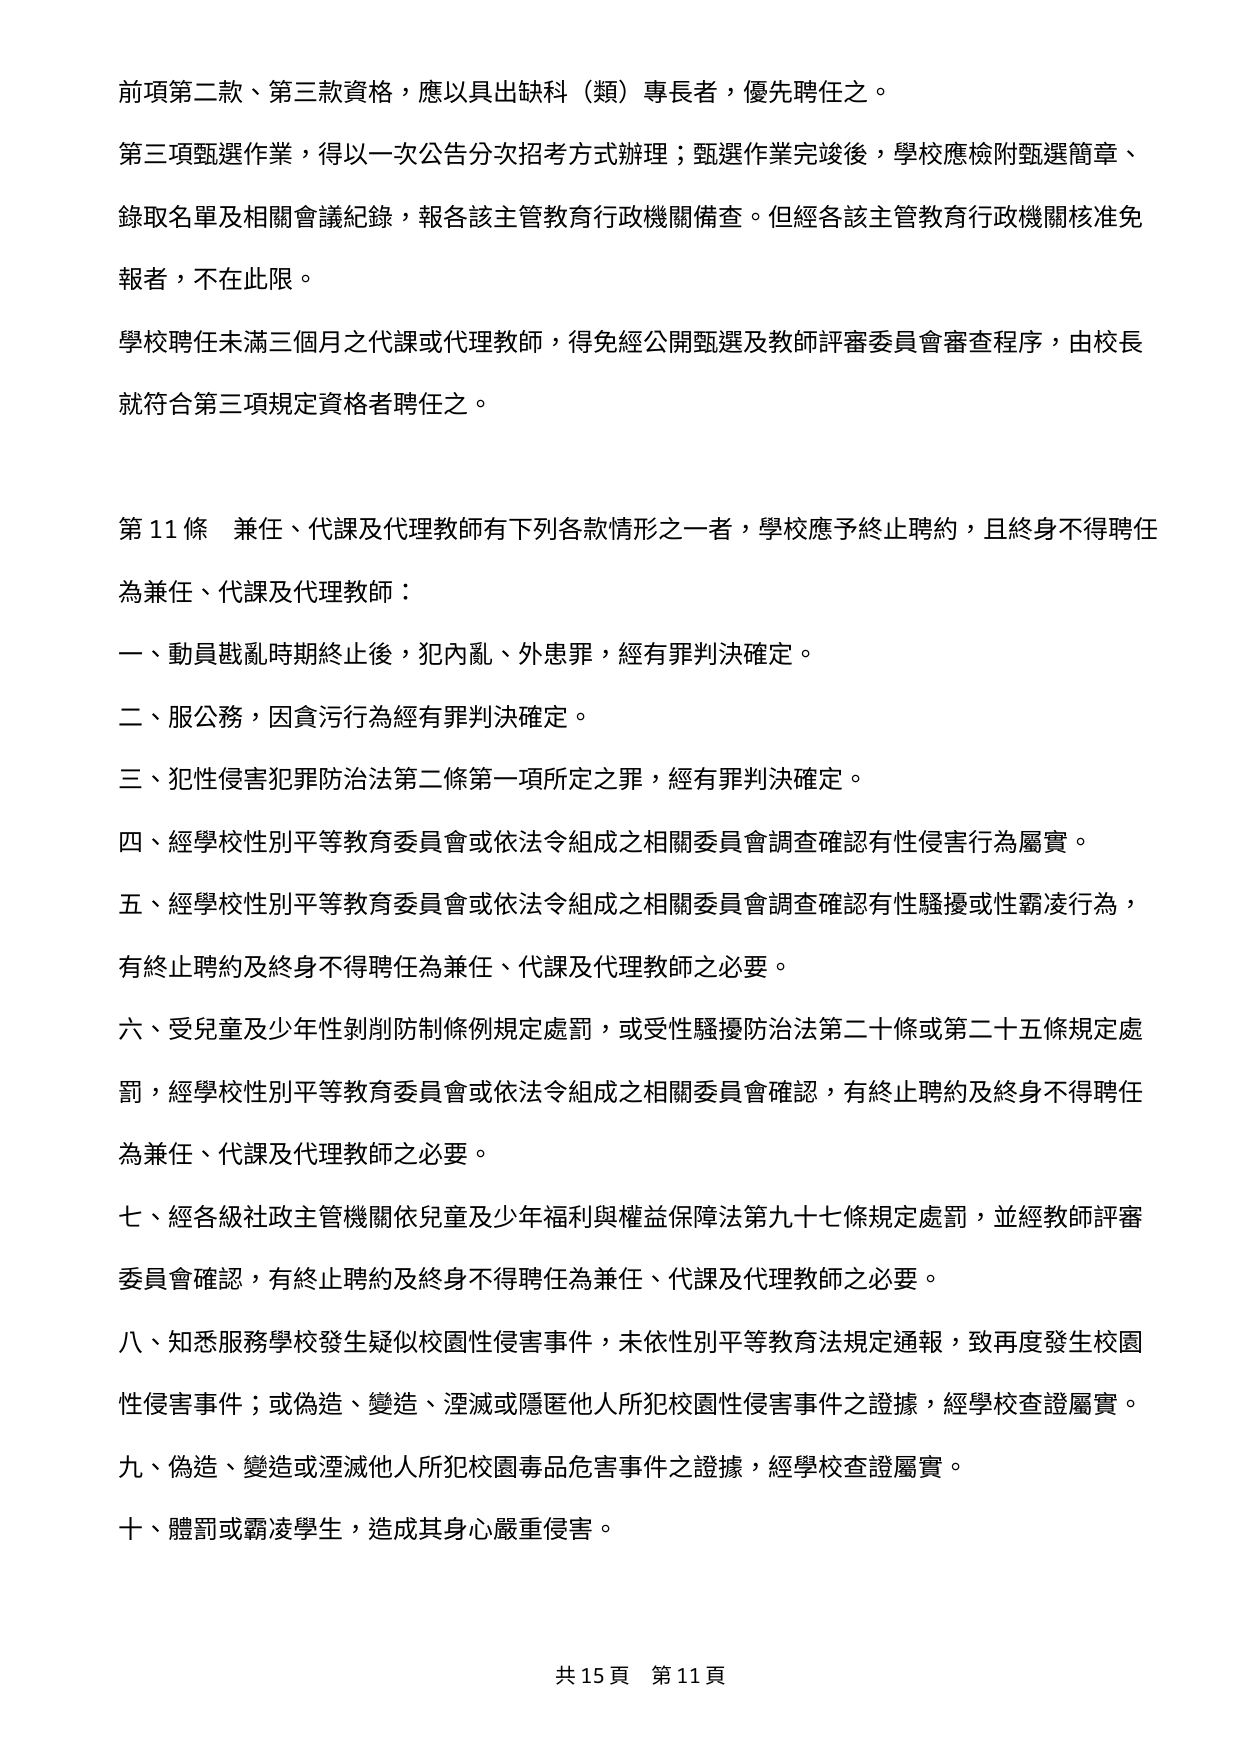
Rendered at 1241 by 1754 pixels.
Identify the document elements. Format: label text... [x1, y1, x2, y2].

text 五、經學校性別平等教育委員會或依法令組成之相關委員會調查確認有性騷擾或性霸凌行為，有終止聘約及終身不得聘任為兼任、代課及代理教師之必要。 [118, 861, 1162, 986]
text 三、犯性侵害犯罪防治法第二條第一項所定之罪，經有罪判決確定。 [118, 736, 1162, 798]
text 六、受兒童及少年性剝削防制條例規定處罰，或受性騷擾防治法第二十條或第二十五條規定處罰，經學校性別平等教育委員會或依法令組成之相關委員會確認，有終止聘約及終身不得聘任為兼任、代課及代理教師之必要。 [118, 986, 1162, 1173]
text 二、服公務，因貪污行為經有罪判決確定。 [118, 673, 1162, 736]
text 一、動員戡亂時期終止後，犯內亂、外患罪，經有罪判決確定。 [118, 611, 1162, 673]
text 九、偽造、變造或湮滅他人所犯校園毒品危害事件之證據，經學校查證屬實。 [118, 1423, 1162, 1486]
text 七、經各級社政主管機關依兒童及少年福利與權益保障法第九十七條規定處罰，並經教師評審委員會確認，有終止聘約及終身不得聘任為兼任、代課及代理教師之必要。 [118, 1173, 1162, 1298]
text 學校聘任未滿三個月之代課或代理教師，得免經公開甄選及教師評審委員會審查程序，由校長就符合第三項規定資格者聘任之。 [118, 298, 1162, 423]
text 八、知悉服務學校發生疑似校園性侵害事件，未依性別平等教育法規定通報，致再度發生校園性侵害事件；或偽造、變造、湮滅或隱匿他人所犯校園性侵害事件之證據，經學校查證屬實。 [118, 1298, 1162, 1423]
text 十、體罰或霸凌學生，造成其身心嚴重侵害。 [118, 1486, 1162, 1548]
text 四、經學校性別平等教育委員會或依法令組成之相關委員會調查確認有性侵害行為屬實。 [118, 798, 1162, 861]
text 前項第二款、第三款資格，應以具出缺科（類）專長者，優先聘任之。 [118, 48, 1162, 111]
text 第三項甄選作業，得以一次公告分次招考方式辦理；甄選作業完竣後，學校應檢附甄選簡章、錄取名單及相關會議紀錄，報各該主管教育行政機關備查。但經各該主管教育行政機關核准免報者，不在此限。 [118, 111, 1162, 298]
text 第11條 兼任、代課及代理教師有下列各款情形之一者，學校應予終止聘約，且終身不得聘任為兼任、代課及代理教師： [118, 486, 1162, 611]
